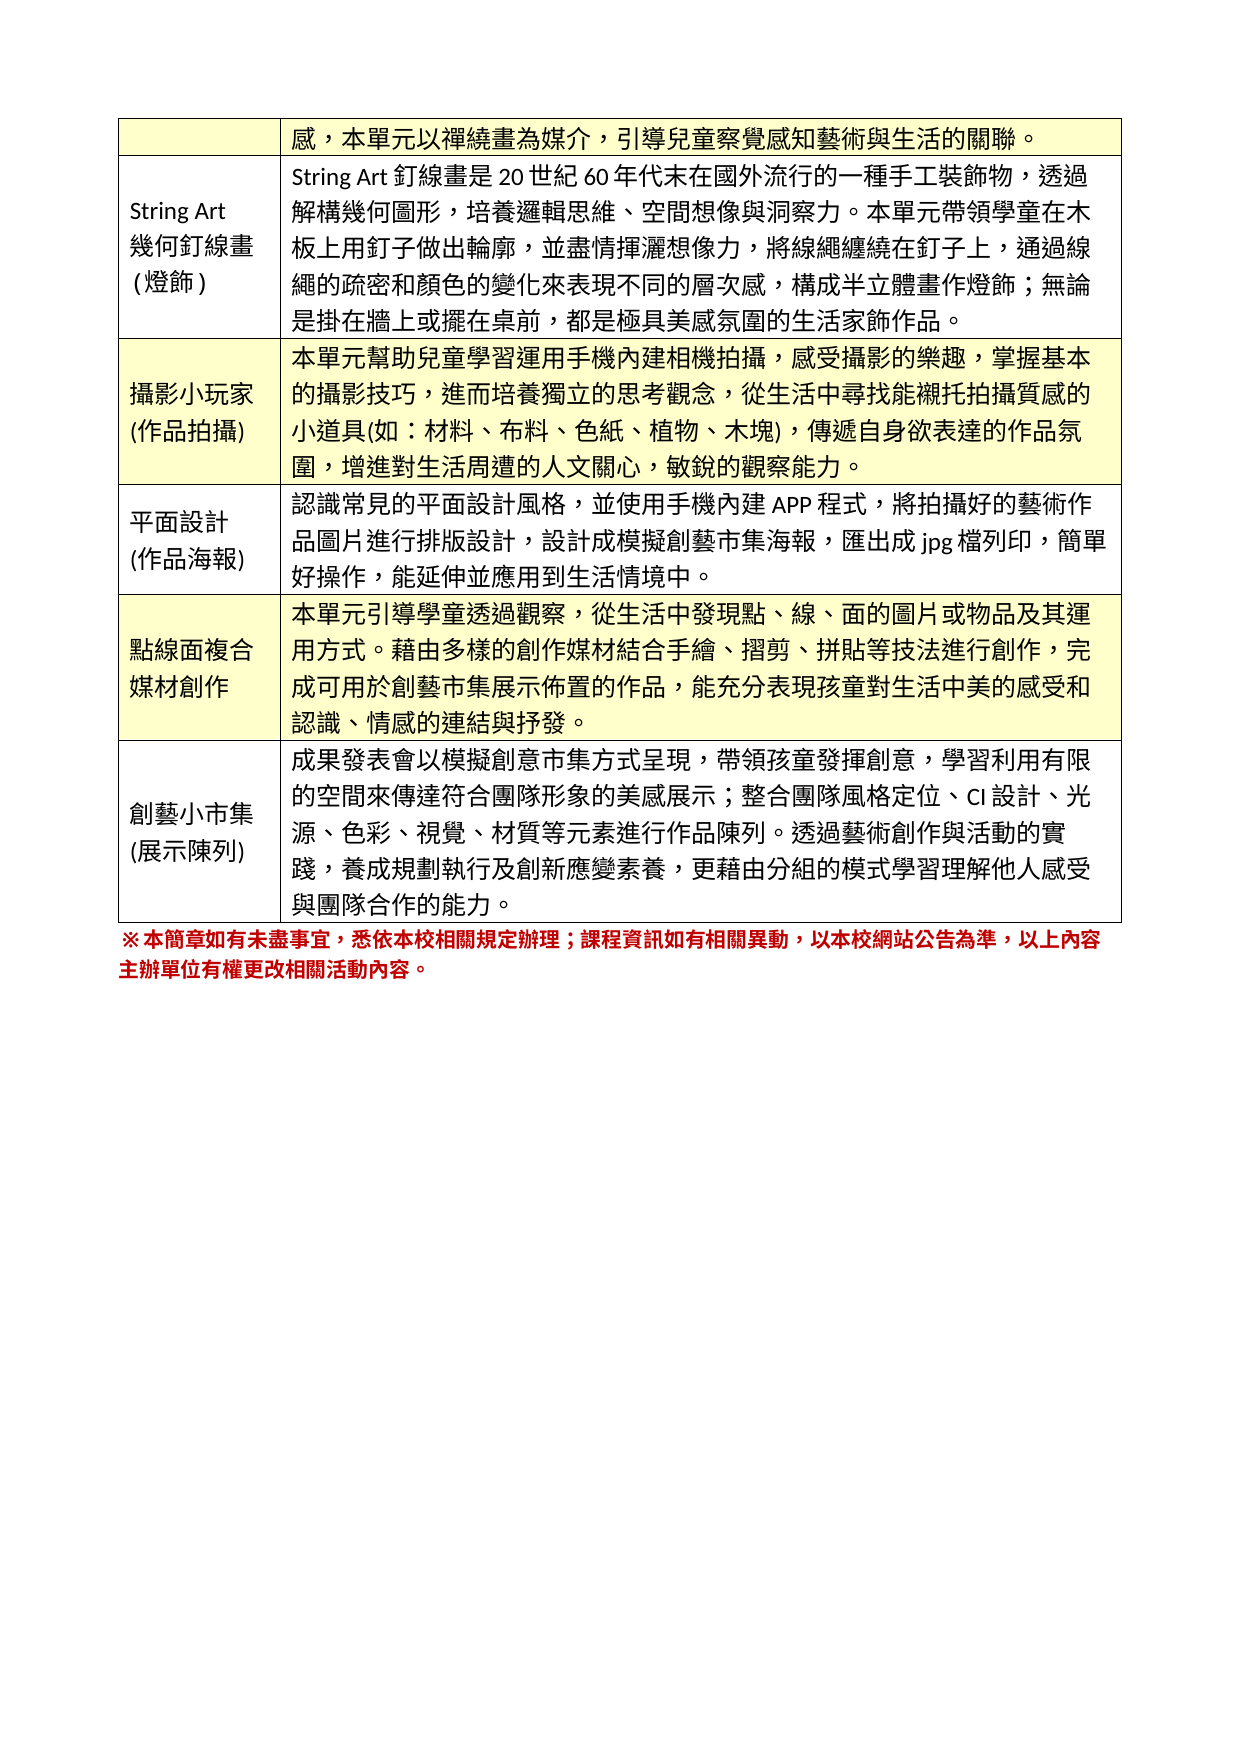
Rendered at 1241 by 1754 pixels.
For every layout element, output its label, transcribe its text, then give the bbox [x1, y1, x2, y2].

text ※本簡章如有未盡事宜，悉依本校相關規定辦理；課程資訊如有相關異動，以本校網站公告為準，以上內容主辦單位有權更改相關活動內容。 [118, 923, 1122, 983]
table_cell 創藝小市集 (展示陳列) [119, 741, 280, 922]
table_cell [119, 119, 280, 155]
table_cell 本單元幫助兒童學習運用手機內建相機拍攝，感受攝影的樂趣，掌握基本的攝影技巧，進而培養獨立的思考觀念，從生活中尋找能襯托拍攝質感的小道具(如：材料、布料、色紙、植物、木塊)，傳遞自身欲表達的作品氛圍，增進對生活周遭的人文關心，敏銳的觀察能力。 [281, 339, 1121, 484]
table_cell 認識常見的平面設計風格，並使用手機內建APP程式，將拍攝好的藝術作品圖片進行排版設計，設計成模擬創藝市集海報，匯出成jpg檔列印，簡單好操作，能延伸並應用到生活情境中。 [281, 485, 1121, 593]
table_cell 成果發表會以模擬創意市集方式呈現，帶領孩童發揮創意，學習利用有限的空間來傳達符合團隊形象的美感展示；整合團隊風格定位、CI設計、光源、色彩、視覺、材質等元素進行作品陳列。透過藝術創作與活動的實踐，養成規劃執行及創新應變素養，更藉由分組的模式學習理解他人感受與團隊合作的能力。 [281, 741, 1121, 922]
table_cell 本單元引導學童透過觀察，從生活中發現點、線、面的圖片或物品及其運用方式。藉由多樣的創作媒材結合手繪、摺剪、拼貼等技法進行創作，完成可用於創藝市集展示佈置的作品，能充分表現孩童對生活中美的感受和認識、情感的連結與抒發。 [281, 595, 1121, 739]
table_cell String Art 幾何釘線畫 (燈飾) [119, 156, 280, 338]
table_cell 感，本單元以禪繞畫為媒介，引導兒童察覺感知藝術與生活的關聯。 [281, 119, 1121, 155]
table_cell 攝影小玩家 (作品拍攝) [119, 339, 280, 484]
table_cell 點線面複合媒材創作 [119, 595, 280, 739]
table_cell String Art釘線畫是20世紀60年代末在國外流行的一種手工裝飾物，透過解構幾何圖形，培養邏輯思維、空間想像與洞察力。本單元帶領學童在木板上用釘子做出輪廓，並盡情揮灑想像力，將線繩纏繞在釘子上，通過線繩的疏密和顏色的變化來表現不同的層次感，構成半立體畫作燈飾；無論是掛在牆上或擺在桌前，都是極具美感氛圍的生活家飾作品。 [281, 156, 1121, 338]
table_cell 平面設計 (作品海報) [119, 485, 280, 593]
